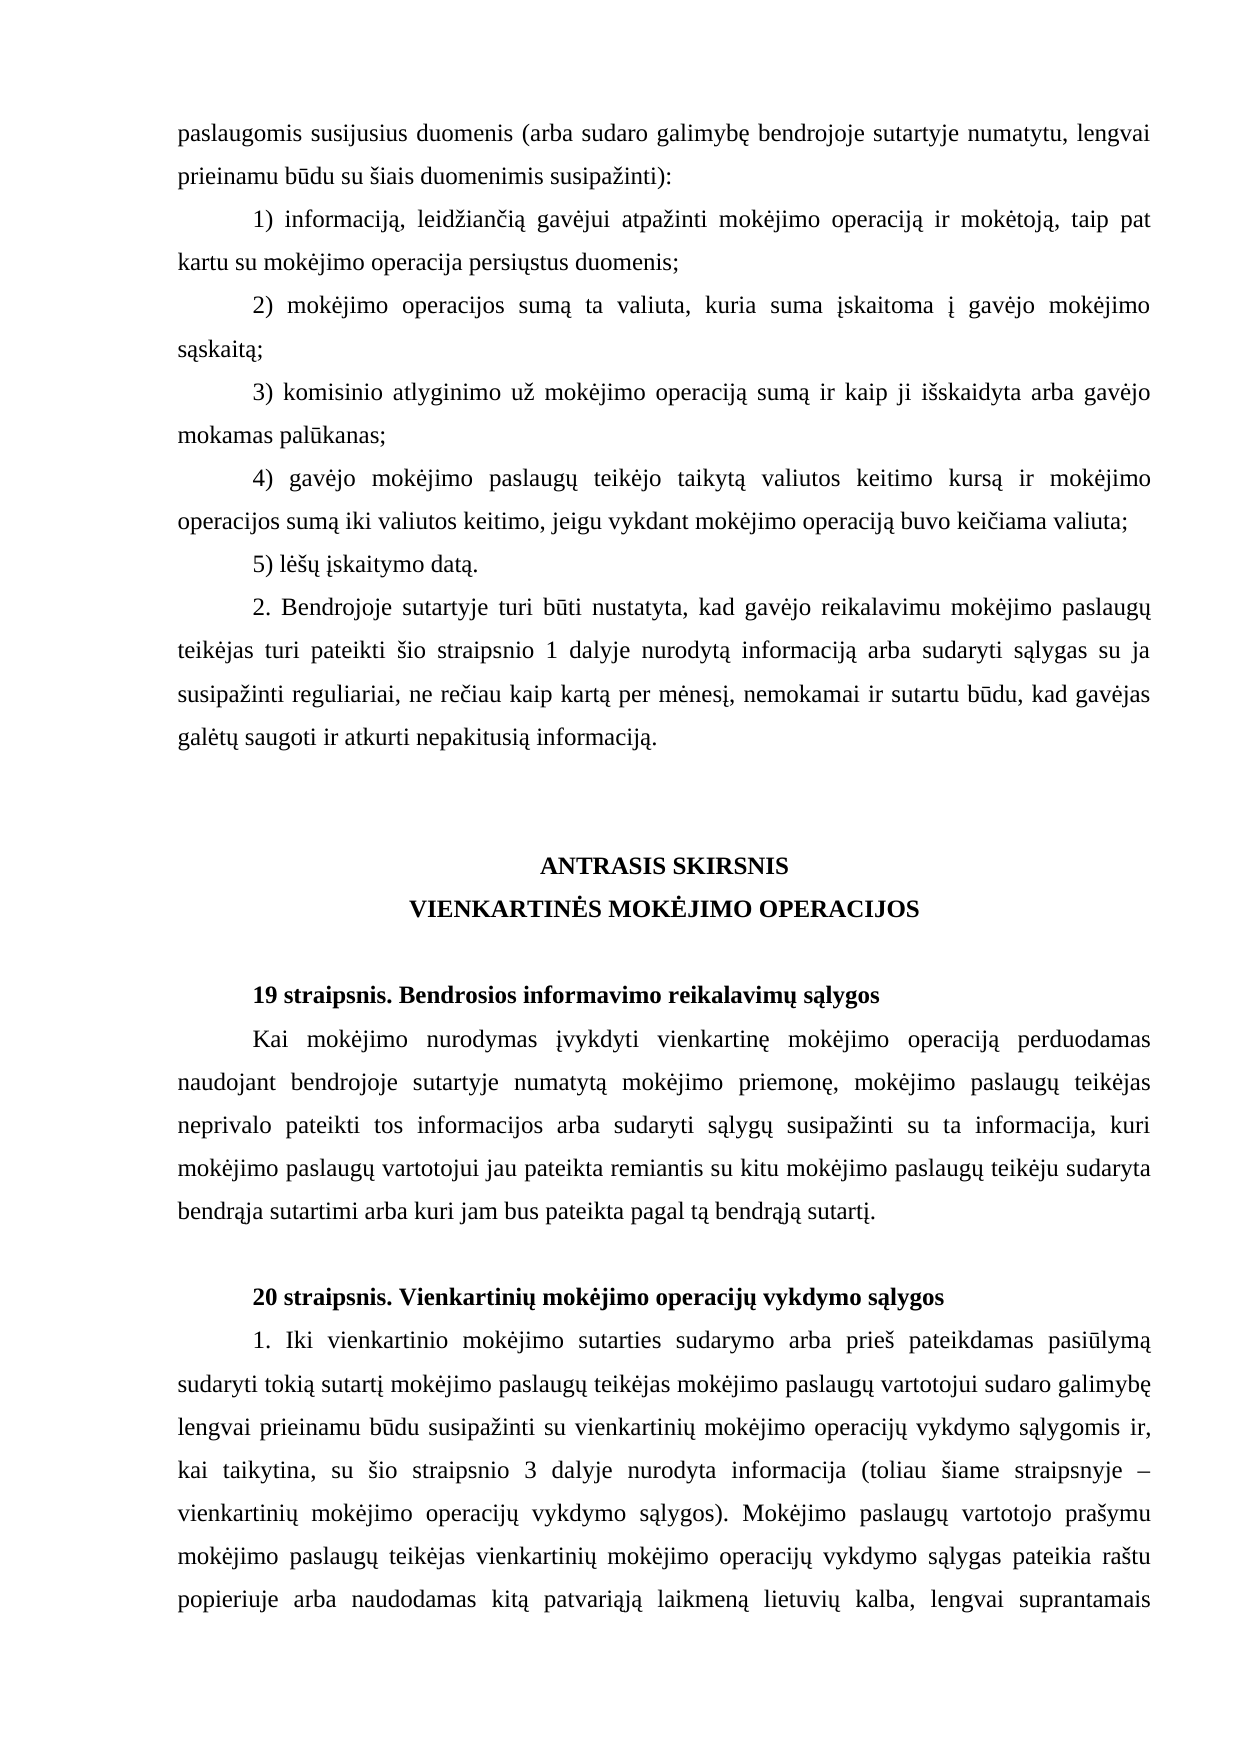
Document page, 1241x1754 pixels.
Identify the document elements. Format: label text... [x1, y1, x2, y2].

text Kai mokėjimo nurodymas įvykdyti vienkartinę mokėjimo operaciją perduodamas naudojant bendrojoje sutartyje numatytą mokėjimo priemonę, mokėjimo paslaugų teikėjas neprivalo pateikti tos informacijos arba sudaryti sąlygų susipažinti su ta informacija, kuri mokėjimo paslaugų vartotojui jau pateikta remiantis su kitu mokėjimo paslaugų teikėju sudaryta bendrąja sutartimi arba kuri jam bus pateikta pagal tą bendrąją sutartį. [177, 1024, 1152, 1225]
text VIENKARTINĖS MOKĖJIMO OPERACIJOS [177, 894, 1152, 923]
text 2) mokėjimo operacijos sumą ta valiuta, kuria suma įskaitoma į gavėjo mokėjimo sąskaitą; [177, 291, 1152, 362]
text 1) informaciją, leidžiančią gavėjui atpažinti mokėjimo operaciją ir mokėtoją, taip pat kartu su mokėjimo operacija persiųstus duomenis; [177, 204, 1152, 276]
text 4) gavėjo mokėjimo paslaugų teikėjo taikytą valiutos keitimo kursą ir mokėjimo operacijos sumą iki valiutos keitimo, jeigu vykdant mokėjimo operaciją buvo keičiama valiuta; [177, 463, 1152, 535]
text 1. Iki vienkartinio mokėjimo sutarties sudarymo arba prieš pateikdamas pasiūlymą sudaryti tokią sutartį mokėjimo paslaugų teikėjas mokėjimo paslaugų vartotojui sudaro galimybę lengvai prieinamu būdu susipažinti su vienkartinių mokėjimo operacijų vykdymo sąlygomis ir, kai taikytina, su šio straipsnio 3 dalyje nurodyta informacija (toliau šiame straipsnyje – vienkartinių mokėjimo operacijų vykdymo sąlygos). Mokėjimo paslaugų vartotojo prašymu mokėjimo paslaugų teikėjas vienkartinių mokėjimo operacijų vykdymo sąlygas pateikia raštu popieriuje arba naudodamas kitą patvariąją laikmeną lietuvių kalba, lengvai suprantamais [177, 1326, 1152, 1613]
text 5) lėšų įskaitymo datą. [177, 549, 1152, 578]
text 20 straipsnis. Vienkartinių mokėjimo operacijų vykdymo sąlygos [177, 1282, 1152, 1311]
text 19 straipsnis. Bendrosios informavimo reikalavimų sąlygos [177, 981, 1152, 1009]
text 3) komisinio atlyginimo už mokėjimo operaciją sumą ir kaip ji išskaidyta arba gavėjo mokamas palūkanas; [177, 377, 1152, 449]
text ANTRASIS SKIRSNIS [177, 851, 1152, 880]
text 2. Bendrojoje sutartyje turi būti nustatyta, kad gavėjo reikalavimu mokėjimo paslaugų teikėjas turi pateikti šio straipsnio 1 dalyje nurodytą informaciją arba sudaryti sąlygas su ja susipažinti reguliariai, ne rečiau kaip kartą per mėnesį, nemokamai ir sutartu būdu, kad gavėjas galėtų saugoti ir atkurti nepakitusią informaciją. [177, 592, 1152, 751]
text paslaugomis susijusius duomenis (arba sudaro galimybę bendrojoje sutartyje numatytu, lengvai prieinamu būdu su šiais duomenimis susipažinti): [177, 118, 1152, 190]
